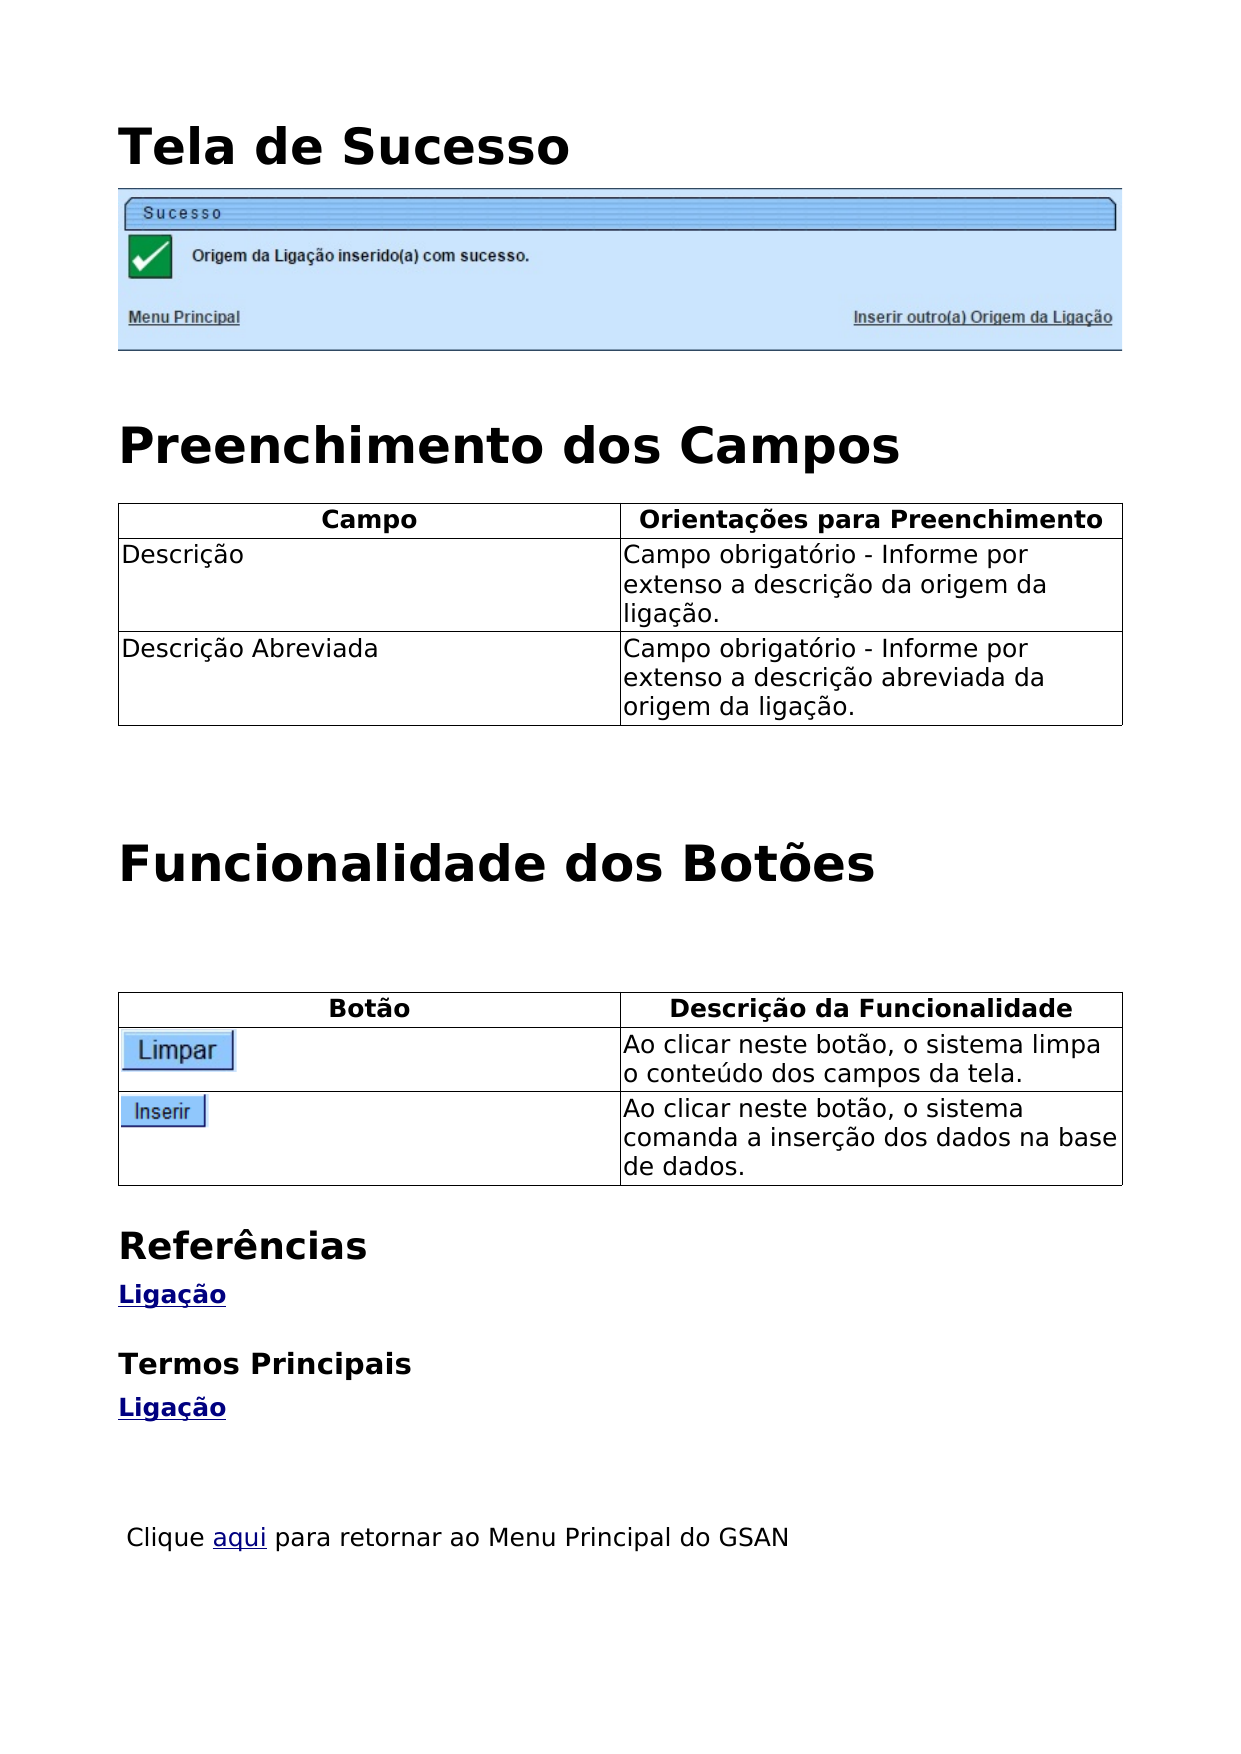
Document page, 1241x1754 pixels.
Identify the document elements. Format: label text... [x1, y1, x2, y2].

subtitle Termos Principais [118, 1347, 1122, 1381]
table_cell Campo obrigatório - Informe por extenso a descrição da origem da ligação. [621, 539, 1122, 631]
table_cell [119, 1028, 620, 1091]
table_header Descrição da Funcionalidade [621, 993, 1122, 1027]
text Ligação [118, 1281, 1122, 1310]
text Clique aqui para retornar ao Menu Principal do GSAN [118, 1435, 1122, 1552]
table_cell Ao clicar neste botão, o sistema comanda a inserção dos dados na base de dados. [621, 1092, 1122, 1184]
table_header Orientações para Preenchimento [621, 504, 1122, 538]
subtitle Tela de Sucesso [118, 118, 1122, 176]
subtitle Preenchimento dos Campos [118, 417, 1122, 475]
table_header Campo [119, 504, 620, 538]
picture [118, 188, 1123, 351]
picture [121, 1094, 209, 1129]
subtitle Funcionalidade dos Botões [118, 835, 1122, 893]
table_cell Descrição [119, 539, 620, 631]
table_cell Campo obrigatório - Informe por extenso a descrição abreviada da origem da ligação. [621, 632, 1122, 724]
subtitle Referências [118, 1224, 1122, 1268]
table_header Botão [119, 993, 620, 1027]
picture [121, 1029, 237, 1072]
table_cell Descrição Abreviada [119, 632, 620, 724]
table_cell [119, 1092, 620, 1184]
text Ligação [118, 1394, 1122, 1423]
table_cell Ao clicar neste botão, o sistema limpa o conteúdo dos campos da tela. [621, 1028, 1122, 1091]
